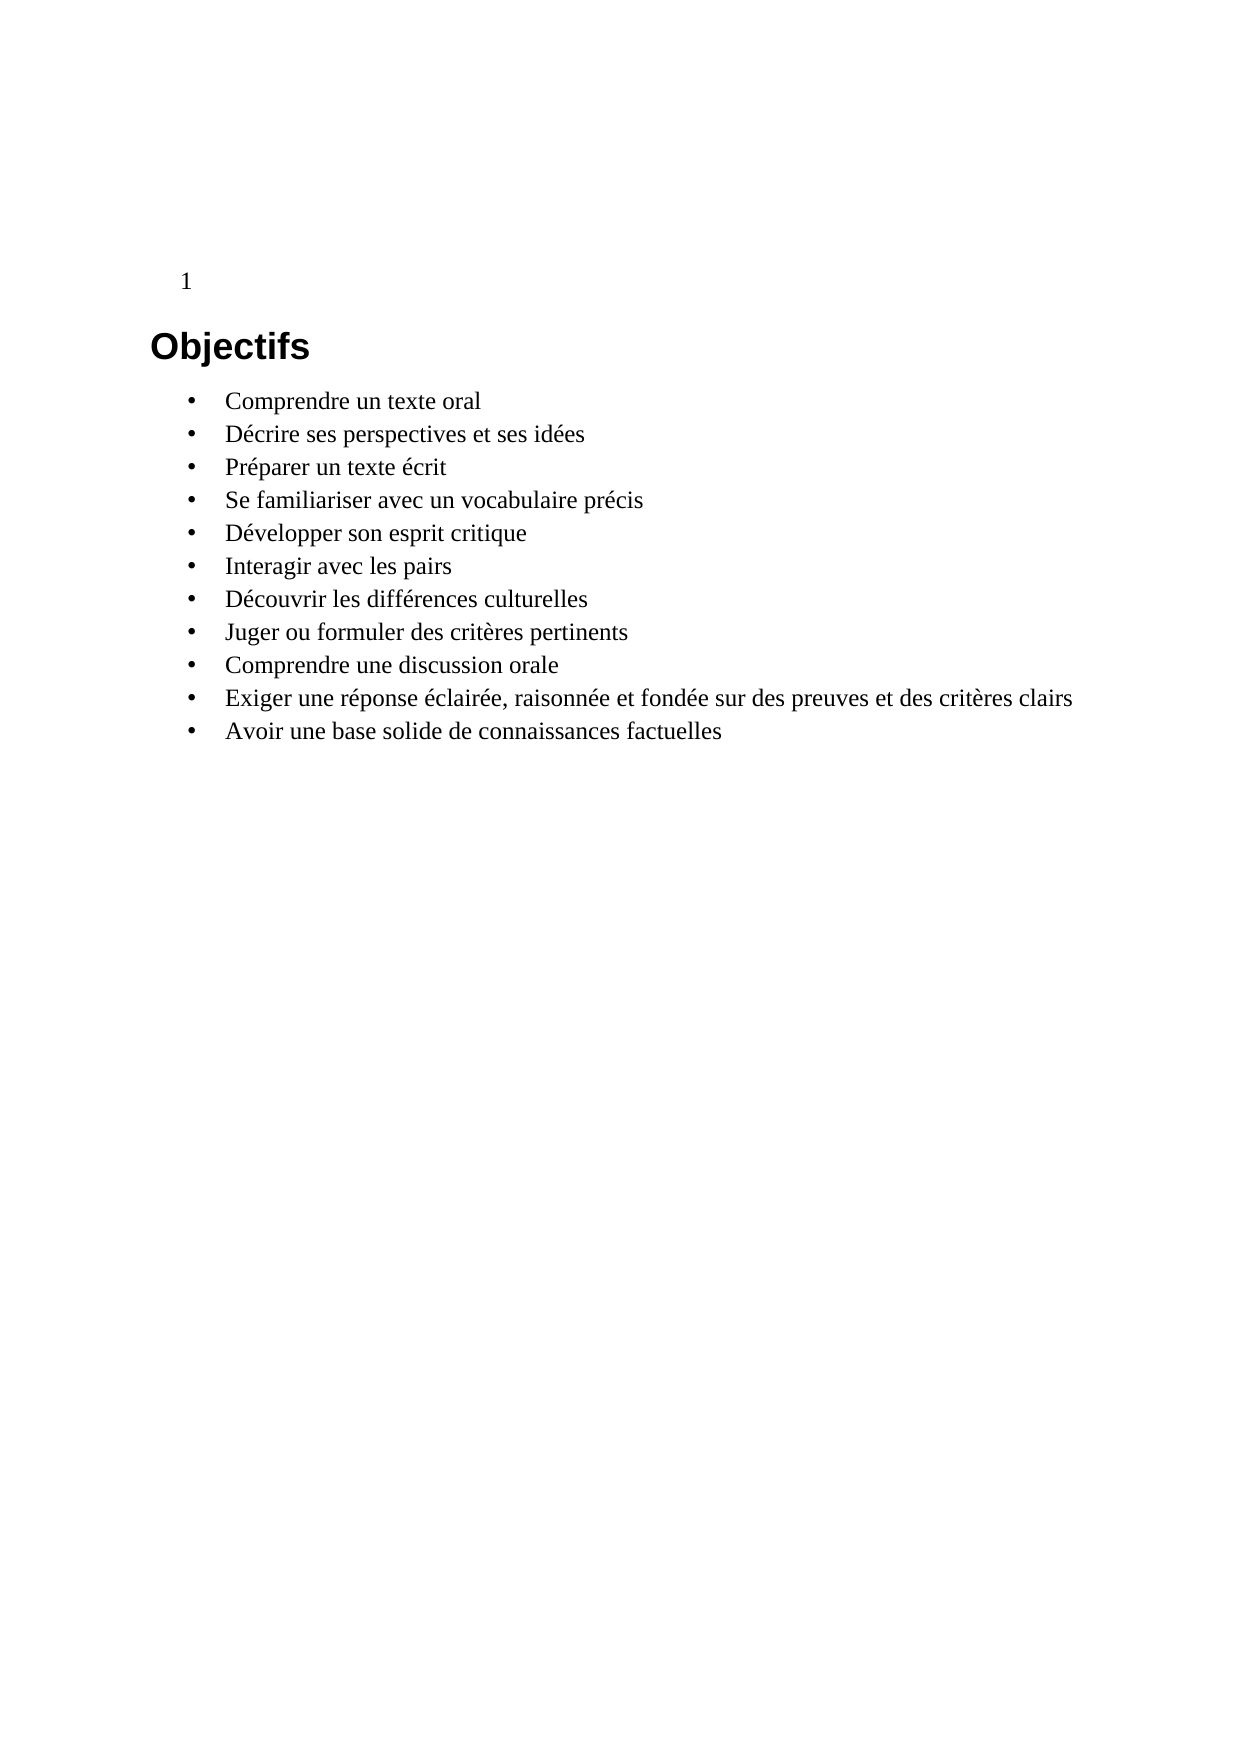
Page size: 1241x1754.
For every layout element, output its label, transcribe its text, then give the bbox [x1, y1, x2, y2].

list Décrire ses perspectives et ses idées [187, 365, 1090, 394]
list Préparer un texte écrit [187, 398, 1090, 427]
text 1 [150, 266, 1090, 295]
list Développer son esprit critique [187, 464, 1090, 493]
list Juger ou formuler des critères pertinents [187, 563, 1090, 592]
list Comprendre un texte oral [187, 332, 1090, 361]
list Comprendre une discussion orale [187, 596, 1090, 625]
subtitle Objectifs [150, 299, 1090, 328]
list Découvrir les différences culturelles [187, 530, 1090, 559]
list Exiger une réponse éclairée, raisonnée et fondée sur des preuves et des critères clairs [187, 629, 1090, 658]
list Interagir avec les pairs [187, 497, 1090, 526]
list Se familiariser avec un vocabulaire précis [187, 431, 1090, 460]
list Avoir une base solide de connaissances factuelles [187, 662, 1090, 691]
